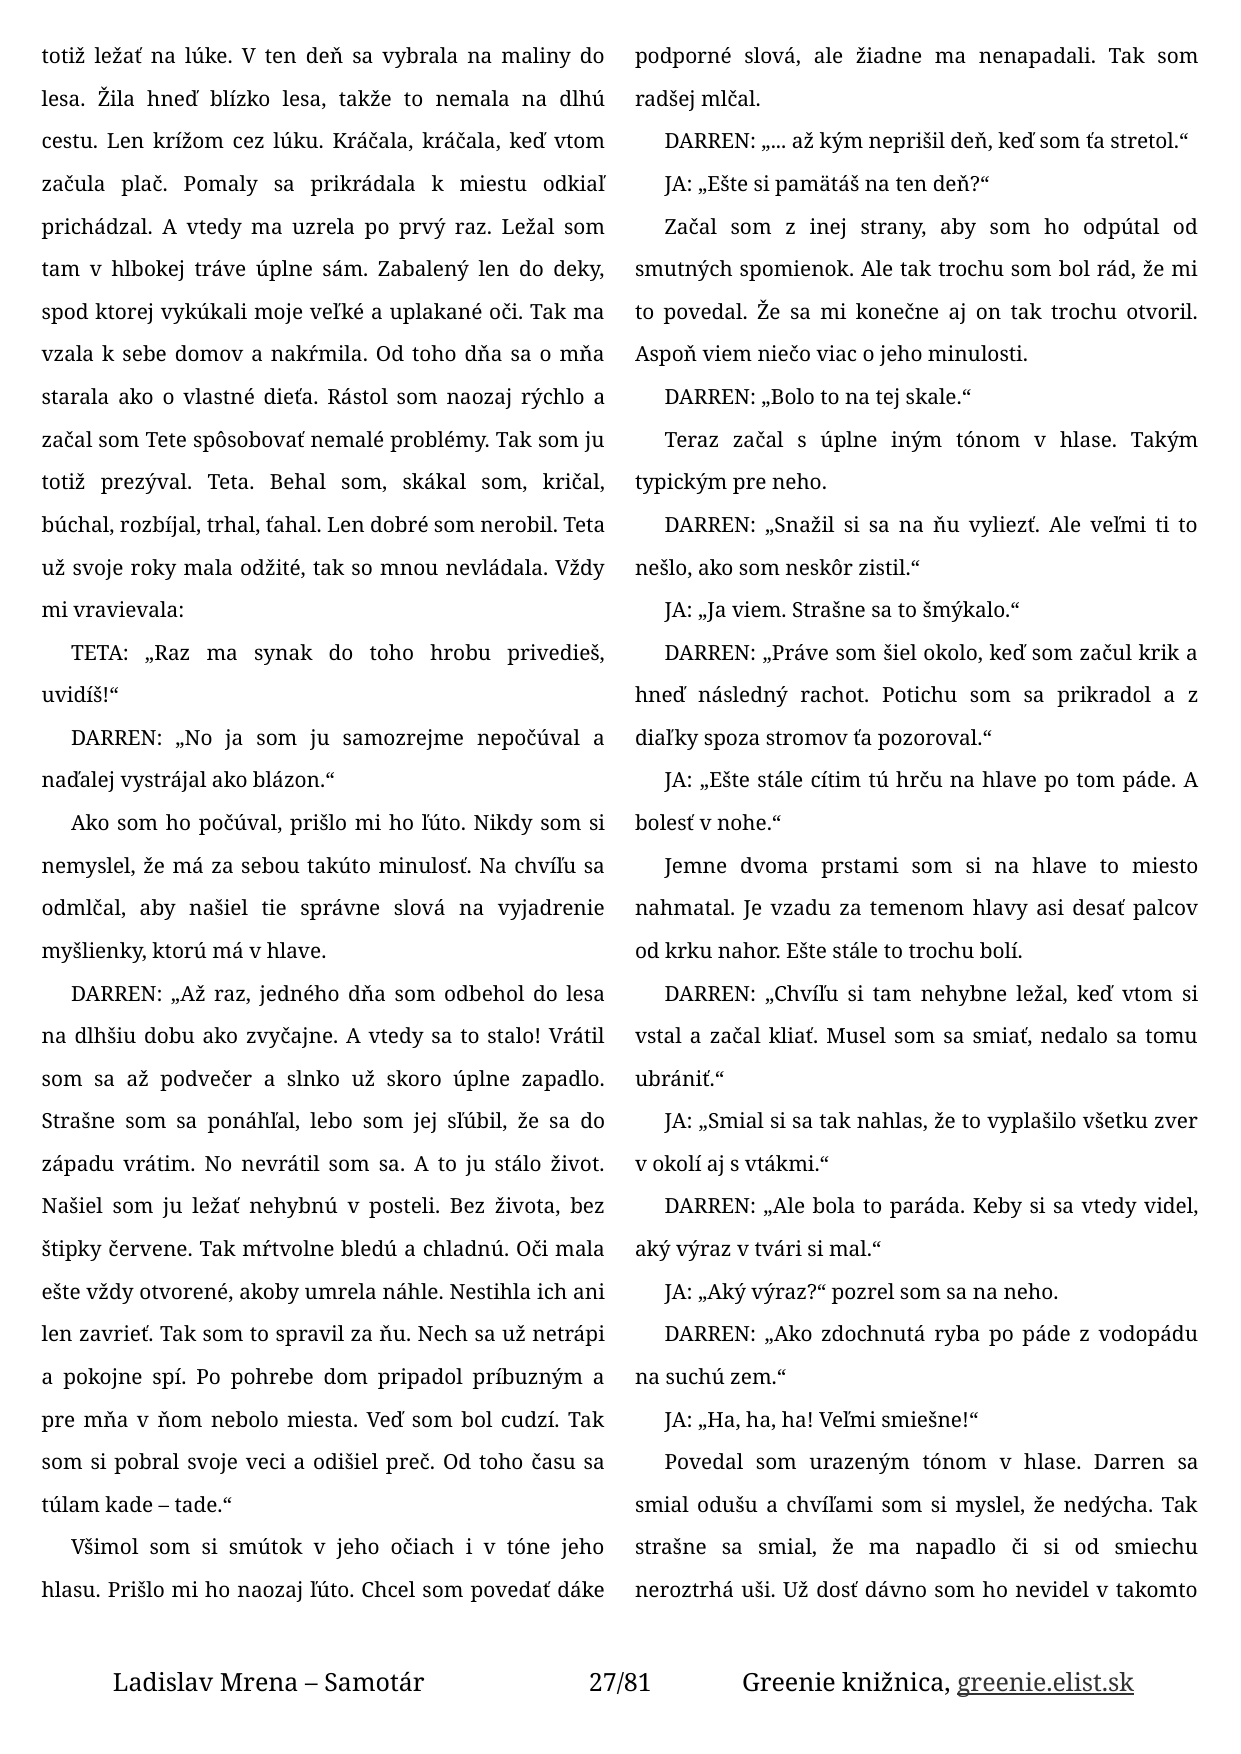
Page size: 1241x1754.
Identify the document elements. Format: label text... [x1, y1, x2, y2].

text DARREN: „No ja som ju samozrejme nepočúval a naďalej vystrájal ako blázon.“ [41, 723, 605, 794]
text DARREN: „Snažil si sa na ňu vyliezť. Ale veľmi ti to nešlo, ako som neskôr zistil.“ [635, 510, 1199, 581]
text DARREN: „Ako zdochnutá ryba po páde z vodopádu na suchú zem.“ [635, 1319, 1199, 1391]
text Začal som z inej strany, aby som ho odpútal od smutných spomienok. Ale tak trochu som bol rád, že mi to povedal. Že sa mi konečne aj on tak trochu otvoril. Aspoň viem niečo viac o jeho minulosti. [635, 212, 1199, 368]
text DARREN: „Práve som šiel okolo, keď som začul krik a hneď následný rachot. Potichu som sa prikradol a z diaľky spoza stromov ťa pozoroval.“ [635, 638, 1199, 751]
text JA: „Aký výraz?“ pozrel som sa na neho. [635, 1277, 1199, 1305]
text JA: „Smial si sa tak nahlas, že to vyplašilo všetku zver v okolí aj s vtákmi.“ [635, 1106, 1199, 1177]
text DARREN: „Ale bola to paráda. Keby si sa vtedy videl, aký výraz v tvári si mal.“ [635, 1192, 1199, 1263]
text JA: „Ha, ha, ha! Veľmi smiešne!“ [635, 1405, 1199, 1433]
text JA: „Ešte stále cítim tú hrču na hlave po tom páde. A bolesť v nohe.“ [635, 766, 1199, 837]
text DARREN: „... až kým neprišil deň, keď som ťa stretol.“ [635, 127, 1199, 155]
text Jemne dvoma prstami som si na hlave to miesto nahmatal. Je vzadu za temenom hlavy asi desať palcov od krku nahor. Ešte stále to trochu bolí. [635, 851, 1199, 964]
text Teraz začal s úplne iným tónom v hlase. Takým typickým pre neho. [635, 425, 1199, 496]
text JA: „Ja viem. Strašne sa to šmýkalo.“ [635, 595, 1199, 624]
text podporné slová, ale žiadne ma nenapadali. Tak som radšej mlčal. [635, 41, 1199, 112]
text Všimol som si smútok v jeho očiach i v tóne jeho hlasu. Prišlo mi ho naozaj ľúto. Chcel som povedať dáke [41, 1532, 605, 1603]
text TETA: „Raz ma synak do toho hrobu privedieš, uvidíš!“ [41, 638, 605, 709]
text totiž ležať na lúke. V ten deň sa vybrala na maliny do lesa. Žila hneď blízko lesa, takže to nemala na dlhú cestu. Len krížom cez lúku. Kráčala, kráčala, keď vtom začula plač. Pomaly sa prikrádala k miestu odkiaľ prichádzal. A vtedy ma uzrela po prvý raz. Ležal som tam v hlbokej tráve úplne sám. Zabalený len do deky, spod ktorej vykúkali moje veľké a uplakané oči. Tak ma vzala k sebe domov a nakŕmila. Od toho dňa sa o mňa starala ako o vlastné dieťa. Rástol som naozaj rýchlo a začal som Tete spôsobovať nemalé problémy. Tak som ju totiž prezýval. Teta. Behal som, skákal som, kričal, búchal, rozbíjal, trhal, ťahal. Len dobré som nerobil. Teta už svoje roky mala odžité, tak so mnou nevládala. Vždy mi vravievala: [41, 41, 605, 624]
text Povedal som urazeným tónom v hlase. Darren sa smial odušu a chvíľami som si myslel, že nedýcha. Tak strašne sa smial, že ma napadlo či si od smiechu neroztrhá uši. Už dosť dávno som ho nevidel v takomto [635, 1447, 1199, 1603]
text DARREN: „Chvíľu si tam nehybne ležal, keď vtom si vstal a začal kliať. Musel som sa smiať, nedalo sa tomu ubrániť.“ [635, 979, 1199, 1092]
text DARREN: „Bolo to na tej skale.“ [635, 382, 1199, 411]
text JA: „Ešte si pamätáš na ten deň?“ [635, 169, 1199, 198]
text DARREN: „Až raz, jedného dňa som odbehol do lesa na dlhšiu dobu ako zvyčajne. A vtedy sa to stalo! Vrátil som sa až podvečer a slnko už skoro úplne zapadlo. Strašne som sa ponáhľal, lebo som jej sľúbil, že sa do západu vrátim. No nevrátil som sa. A to ju stálo život. Našiel som ju ležať nehybnú v posteli. Bez života, bez štipky červene. Tak mŕtvolne bledú a chladnú. Oči mala ešte vždy otvorené, akoby umrela náhle. Nestihla ich ani len zavrieť. Tak som to spravil za ňu. Nech sa už netrápi a pokojne spí. Po pohrebe dom pripadol príbuzným a pre mňa v ňom nebolo miesta. Veď som bol cudzí. Tak som si pobral svoje veci a odišiel preč. Od toho času sa túlam kade – tade.“ [41, 979, 605, 1518]
text Ako som ho počúval, prišlo mi ho ľúto. Nikdy som si nemyslel, že má za sebou takúto minulosť. Na chvíľu sa odmlčal, aby našiel tie správne slová na vyjadrenie myšlienky, ktorú má v hlave. [41, 808, 605, 964]
